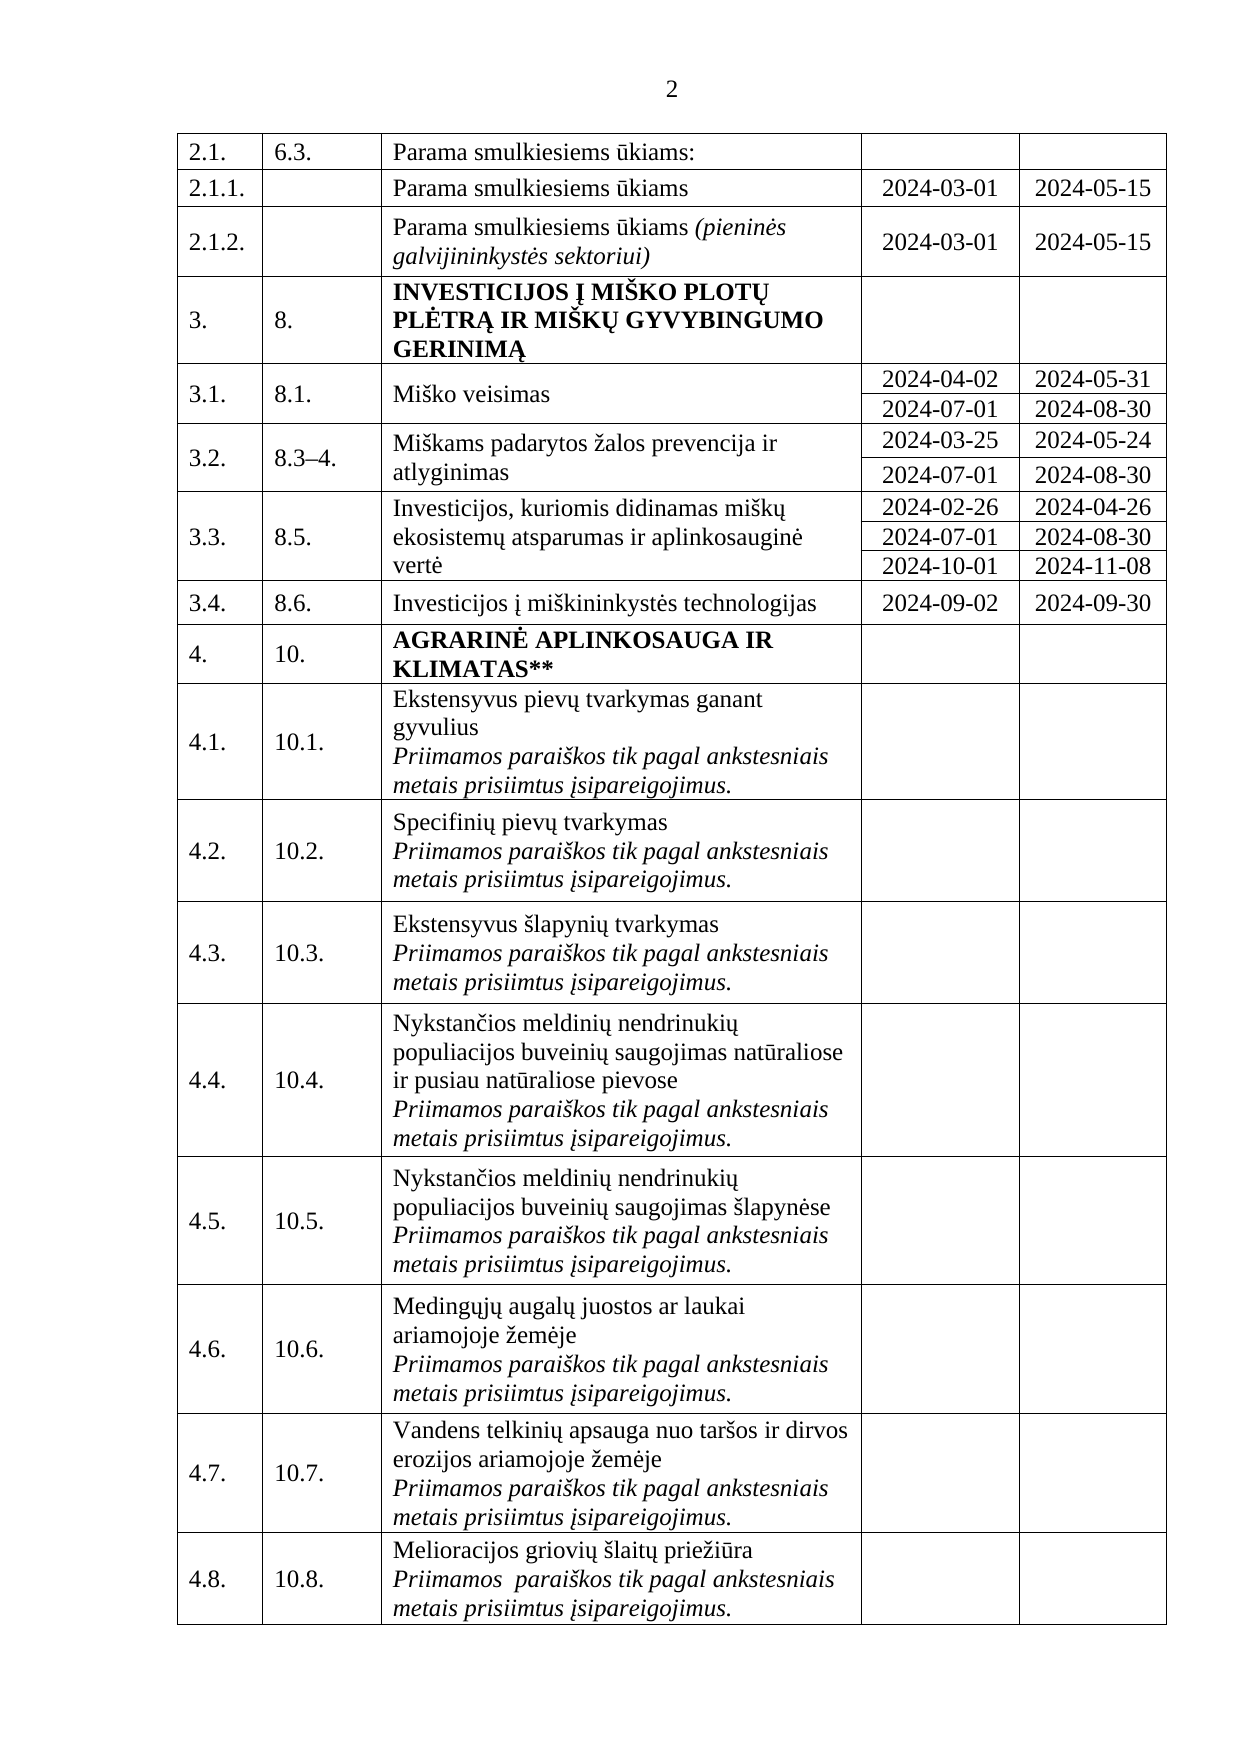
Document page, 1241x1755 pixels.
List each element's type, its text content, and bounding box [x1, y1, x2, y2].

table_cell Ekstensyvus pievų tvarkymas ganant gyvulius Priimamos paraiškos tik pagal ankstesniais metais prisiimtus įsipareigojimus. [382, 684, 861, 799]
table_cell [862, 1004, 1019, 1156]
table_cell Melioracijos griovių šlaitų priežiūra Priimamos paraiškos tik pagal ankstesniais metais prisiimtus įsipareigojimus. [382, 1533, 861, 1624]
table_cell Ekstensyvus šlapynių tvarkymas Priimamos paraiškos tik pagal ankstesniais metais prisiimtus įsipareigojimus. [382, 902, 861, 1003]
table_cell 8.6. [263, 581, 381, 624]
table_cell [263, 207, 381, 276]
table_cell 4.4. [178, 1004, 262, 1156]
table_cell 4.2. [178, 800, 262, 901]
table_cell 2024-09-02 [862, 581, 1019, 624]
table_cell Investicijos į miškininkystės technologijas [382, 581, 861, 624]
table_cell [862, 1157, 1019, 1284]
table_cell 2024-05-31 [1020, 364, 1166, 393]
table_cell 10.5. [263, 1157, 381, 1284]
table_cell [1020, 902, 1166, 1003]
table_cell [1020, 684, 1166, 799]
table_cell 10.7. [263, 1414, 381, 1532]
table_cell 2024-05-15 [1020, 207, 1166, 276]
table_cell 2024-02-26 [862, 492, 1019, 521]
table_cell INVESTICIJOS Į MIŠKO PLOTŲ PLĖTRĄ IR MIŠKŲ GYVYBINGUMO GERINIMĄ [382, 277, 861, 363]
table_cell 4.6. [178, 1285, 262, 1412]
table_cell Parama smulkiesiems ūkiams [382, 170, 861, 206]
table_cell 8.3–4. [263, 424, 381, 491]
table_cell Vandens telkinių apsauga nuo taršos ir dirvos erozijos ariamojoje žemėje Priimamos paraiškos tik pagal ankstesniais metais prisiimtus įsipareigojimus. [382, 1414, 861, 1532]
table_cell [1020, 134, 1166, 169]
table_cell [862, 1533, 1019, 1624]
table_cell [1020, 1004, 1166, 1156]
table_cell 10. [263, 625, 381, 683]
table_cell 4.1. [178, 684, 262, 799]
table_cell 3.2. [178, 424, 262, 491]
table_cell 10.2. [263, 800, 381, 901]
table_cell Nykstančios meldinių nendrinukių populiacijos buveinių saugojimas šlapynėse Priimamos paraiškos tik pagal ankstesniais metais prisiimtus įsipareigojimus. [382, 1157, 861, 1284]
table_cell 10.6. [263, 1285, 381, 1412]
table_cell 2024-09-30 [1020, 581, 1166, 624]
table_cell 2024-07-01 [862, 458, 1019, 491]
table_cell Investicijos, kuriomis didinamas miškų ekosistemų atsparumas ir aplinkosauginė vertė [382, 492, 861, 580]
table_cell AGRARINĖ APLINKOSAUGA IR KLIMATAS** [382, 625, 861, 683]
table_cell 10.1. [263, 684, 381, 799]
table_cell Medingųjų augalų juostos ar laukai ariamojoje žemėje Priimamos paraiškos tik pagal ankstesniais metais prisiimtus įsipareigojimus. [382, 1285, 861, 1412]
table_cell 6.3. [263, 134, 381, 169]
table_cell 3.3. [178, 492, 262, 580]
table_cell [862, 277, 1019, 363]
table_cell [862, 800, 1019, 901]
table_cell 4.7. [178, 1414, 262, 1532]
table_cell Miško veisimas [382, 364, 861, 422]
table_cell 4.3. [178, 902, 262, 1003]
table_cell Miškams padarytos žalos prevencija ir atlyginimas [382, 424, 861, 491]
table_cell [862, 902, 1019, 1003]
table_cell [862, 625, 1019, 683]
table_cell 10.3. [263, 902, 381, 1003]
table_cell [862, 134, 1019, 169]
table_cell 2024-03-01 [862, 170, 1019, 206]
table_cell 3.1. [178, 364, 262, 422]
table_cell 2024-08-30 [1020, 522, 1166, 550]
table_cell 8.1. [263, 364, 381, 422]
table_cell 10.4. [263, 1004, 381, 1156]
table_cell 2.1.2. [178, 207, 262, 276]
table_cell Parama smulkiesiems ūkiams: [382, 134, 861, 169]
table_cell 3. [178, 277, 262, 363]
table_cell Nykstančios meldinių nendrinukių populiacijos buveinių saugojimas natūraliose ir pusiau natūraliose pievose Priimamos paraiškos tik pagal ankstesniais metais prisiimtus įsipareigojimus. [382, 1004, 861, 1156]
table_cell 2024-04-02 [862, 364, 1019, 393]
table_cell Parama smulkiesiems ūkiams (pieninės galvijininkystės sektoriui) [382, 207, 861, 276]
table_cell 2.1.1. [178, 170, 262, 206]
table_cell [862, 684, 1019, 799]
table_cell 2024-05-24 [1020, 424, 1166, 457]
table_cell 10.8. [263, 1533, 381, 1624]
table_cell 2024-04-26 [1020, 492, 1166, 521]
table_cell [1020, 1414, 1166, 1532]
table_cell 4.8. [178, 1533, 262, 1624]
table_cell Specifinių pievų tvarkymas Priimamos paraiškos tik pagal ankstesniais metais prisiimtus įsipareigojimus. [382, 800, 861, 901]
table_cell [1020, 1157, 1166, 1284]
table_cell 2024-11-08 [1020, 551, 1166, 580]
table_cell [1020, 1533, 1166, 1624]
table_cell [1020, 625, 1166, 683]
table_cell [1020, 800, 1166, 901]
table_cell [263, 170, 381, 206]
table_cell [862, 1414, 1019, 1532]
table_cell 4.5. [178, 1157, 262, 1284]
table_cell 8. [263, 277, 381, 363]
table_cell 8.5. [263, 492, 381, 580]
table_cell [1020, 1285, 1166, 1412]
table_cell [1020, 277, 1166, 363]
table_cell 2024-03-01 [862, 207, 1019, 276]
table_cell 4. [178, 625, 262, 683]
table_cell 2024-07-01 [862, 522, 1019, 550]
table_cell [862, 1285, 1019, 1412]
table_cell 2024-08-30 [1020, 394, 1166, 422]
table_cell 2024-07-01 [862, 394, 1019, 422]
table_cell 3.4. [178, 581, 262, 624]
table_cell 2024-03-25 [862, 424, 1019, 457]
table_cell 2024-10-01 [862, 551, 1019, 580]
table_cell 2024-08-30 [1020, 458, 1166, 491]
table_cell 2024-05-15 [1020, 170, 1166, 206]
table_cell 2.1. [178, 134, 262, 169]
